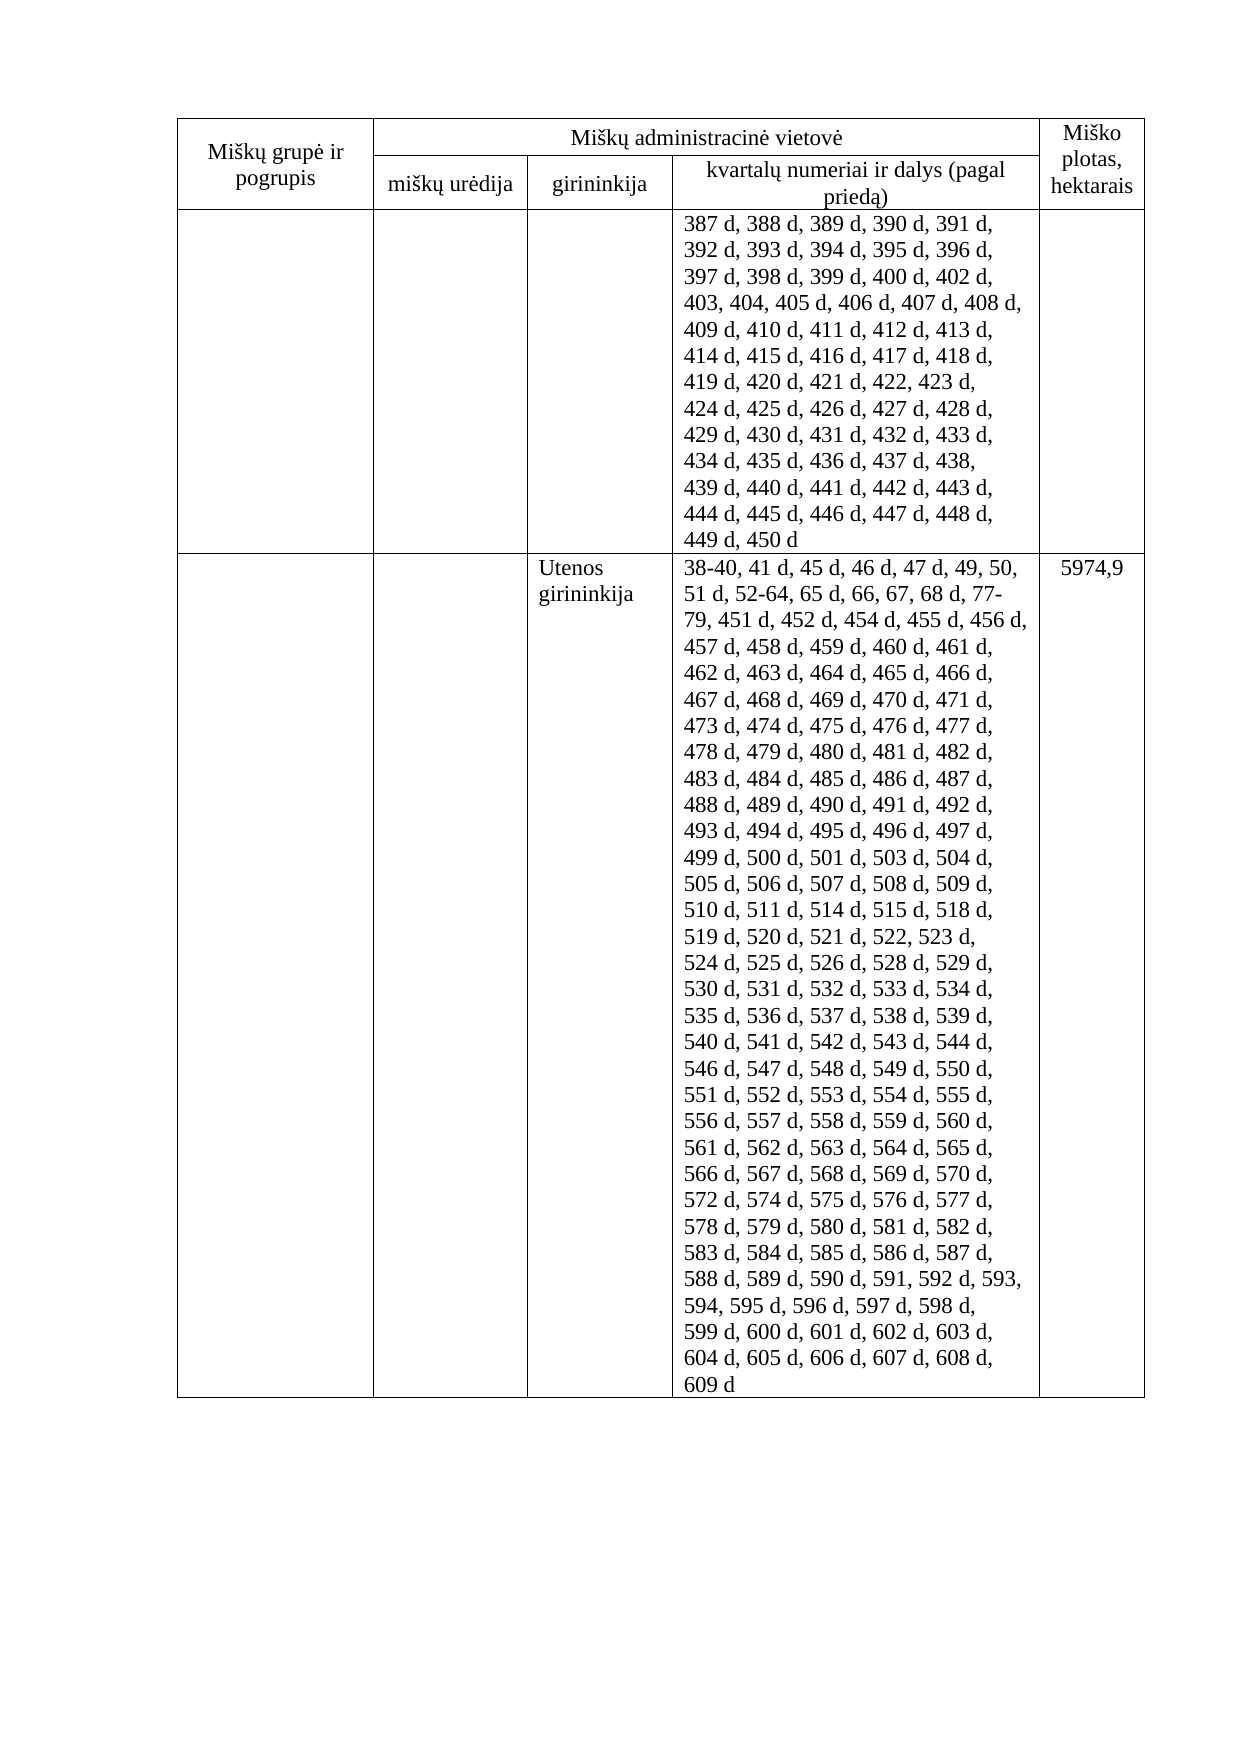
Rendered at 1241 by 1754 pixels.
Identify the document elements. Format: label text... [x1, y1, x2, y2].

table_cell kvartalų numeriai ir dalys (pagal priedą) [673, 156, 1039, 209]
table_cell 387 d, 388 d, 389 d, 390 d, 391 d, 392 d, 393 d, 394 d, 395 d, 396 d, 397 d, 398 d, 399 d, 400 d, 402 d, 403, 404, 405 d, 406 d, 407 d, 408 d, 409 d, 410 d, 411 d, 412 d, 413 d, 414 d, 415 d, 416 d, 417 d, 418 d, 419 d, 420 d, 421 d, 422, 423 d, 424 d, 425 d, 426 d, 427 d, 428 d, 429 d, 430 d, 431 d, 432 d, 433 d, 434 d, 435 d, 436 d, 437 d, 438, 439 d, 440 d, 441 d, 442 d, 443 d, 444 d, 445 d, 446 d, 447 d, 448 d, 449 d, 450 d [673, 210, 1039, 553]
table_cell girininkija [528, 156, 672, 209]
table_header Miškų administracinė vietovė [374, 119, 1039, 155]
table_cell [178, 554, 373, 1397]
table_cell [374, 554, 527, 1397]
table_cell [1040, 210, 1144, 553]
table_cell 5974,9 [1040, 554, 1144, 1397]
table_cell [374, 210, 527, 553]
table_cell miškų urėdija [374, 156, 527, 209]
table_cell [528, 210, 672, 553]
table_header Miško plotas, hektarais [1040, 119, 1144, 209]
table_cell Utenos girininkija [528, 554, 672, 1397]
table_header Miškų grupė ir pogrupis [178, 119, 373, 209]
table_cell [178, 210, 373, 553]
table_cell 38-40, 41 d, 45 d, 46 d, 47 d, 49, 50, 51 d, 52-64, 65 d, 66, 67, 68 d, 77-79, 451 d, 452 d, 454 d, 455 d, 456 d, 457 d, 458 d, 459 d, 460 d, 461 d, 462 d, 463 d, 464 d, 465 d, 466 d, 467 d, 468 d, 469 d, 470 d, 471 d, 473 d, 474 d, 475 d, 476 d, 477 d, 478 d, 479 d, 480 d, 481 d, 482 d, 483 d, 484 d, 485 d, 486 d, 487 d, 488 d, 489 d, 490 d, 491 d, 492 d, 493 d, 494 d, 495 d, 496 d, 497 d, 499 d, 500 d, 501 d, 503 d, 504 d, 505 d, 506 d, 507 d, 508 d, 509 d, 510 d, 511 d, 514 d, 515 d, 518 d, 519 d, 520 d, 521 d, 522, 523 d, 524 d, 525 d, 526 d, 528 d, 529 d, 530 d, 531 d, 532 d, 533 d, 534 d, 535 d, 536 d, 537 d, 538 d, 539 d, 540 d, 541 d, 542 d, 543 d, 544 d, 546 d, 547 d, 548 d, 549 d, 550 d, 551 d, 552 d, 553 d, 554 d, 555 d, 556 d, 557 d, 558 d, 559 d, 560 d, 561 d, 562 d, 563 d, 564 d, 565 d, 566 d, 567 d, 568 d, 569 d, 570 d, 572 d, 574 d, 575 d, 576 d, 577 d, 578 d, 579 d, 580 d, 581 d, 582 d, 583 d, 584 d, 585 d, 586 d, 587 d, 588 d, 589 d, 590 d, 591, 592 d, 593, 594, 595 d, 596 d, 597 d, 598 d, 599 d, 600 d, 601 d, 602 d, 603 d, 604 d, 605 d, 606 d, 607 d, 608 d, 609 d [673, 554, 1039, 1397]
